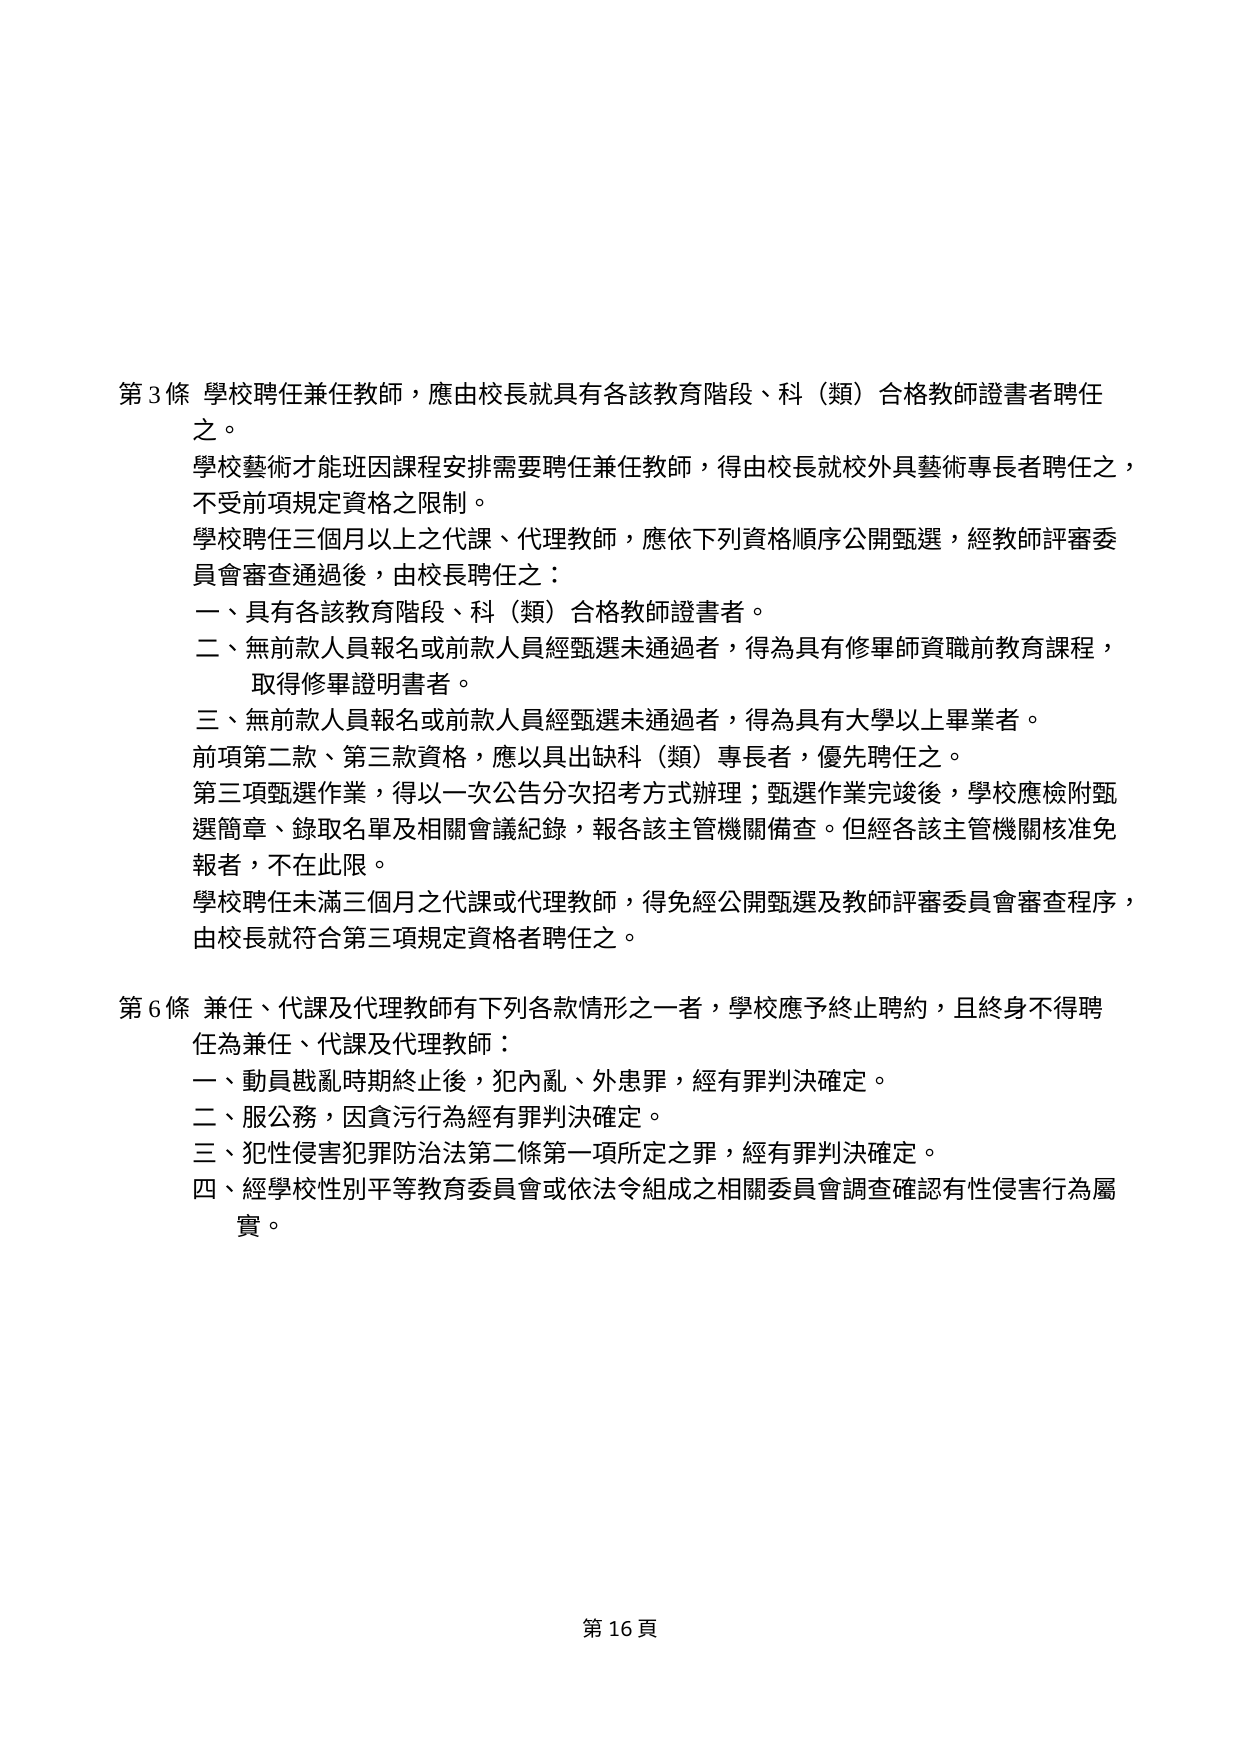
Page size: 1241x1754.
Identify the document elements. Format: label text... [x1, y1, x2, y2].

text 第6條 兼任、代課及代理教師有下列各款情形之一者，學校應予終止聘約，且終身不得聘任為兼任、代課及代理教師： [118, 989, 1122, 1061]
text 二、服公務，因貪污行為經有罪判決確定。 [192, 1097, 1122, 1134]
text 第三項甄選作業，得以一次公告分次招考方式辦理；甄選作業完竣後，學校應檢附甄選簡章、錄取名單及相關會議紀錄，報各該主管機關備查。但經各該主管機關核准免報者，不在此限。 [192, 773, 1122, 882]
text 三、無前款人員報名或前款人員經甄選未通過者，得為具有大學以上畢業者。 [118, 701, 1122, 737]
text 一、具有各該教育階段、科（類）合格教師證書者。 [118, 592, 1122, 628]
text 學校聘任三個月以上之代課、代理教師，應依下列資格順序公開甄選，經教師評審委員會審查通過後，由校長聘任之： [192, 519, 1122, 592]
text 學校聘任未滿三個月之代課或代理教師，得免經公開甄選及教師評審委員會審查程序，由校長就符合第三項規定資格者聘任之。 [192, 882, 1122, 954]
text 四、經學校性別平等教育委員會或依法令組成之相關委員會調查確認有性侵害行為屬實。 [192, 1170, 1122, 1242]
text 三、犯性侵害犯罪防治法第二條第一項所定之罪，經有罪判決確定。 [192, 1134, 1122, 1170]
text 第3條 學校聘任兼任教師，應由校長就具有各該教育階段、科（類）合格教師證書者聘任之。 [118, 374, 1122, 447]
text 前項第二款、第三款資格，應以具出缺科（類）專長者，優先聘任之。 [192, 737, 1122, 773]
text 二、無前款人員報名或前款人員經甄選未通過者，得為具有修畢師資職前教育課程，取得修畢證明書者。 [196, 628, 1122, 701]
text 一、動員戡亂時期終止後，犯內亂、外患罪，經有罪判決確定。 [192, 1061, 1122, 1097]
text 學校藝術才能班因課程安排需要聘任兼任教師，得由校長就校外具藝術專長者聘任之，不受前項規定資格之限制。 [192, 447, 1122, 519]
